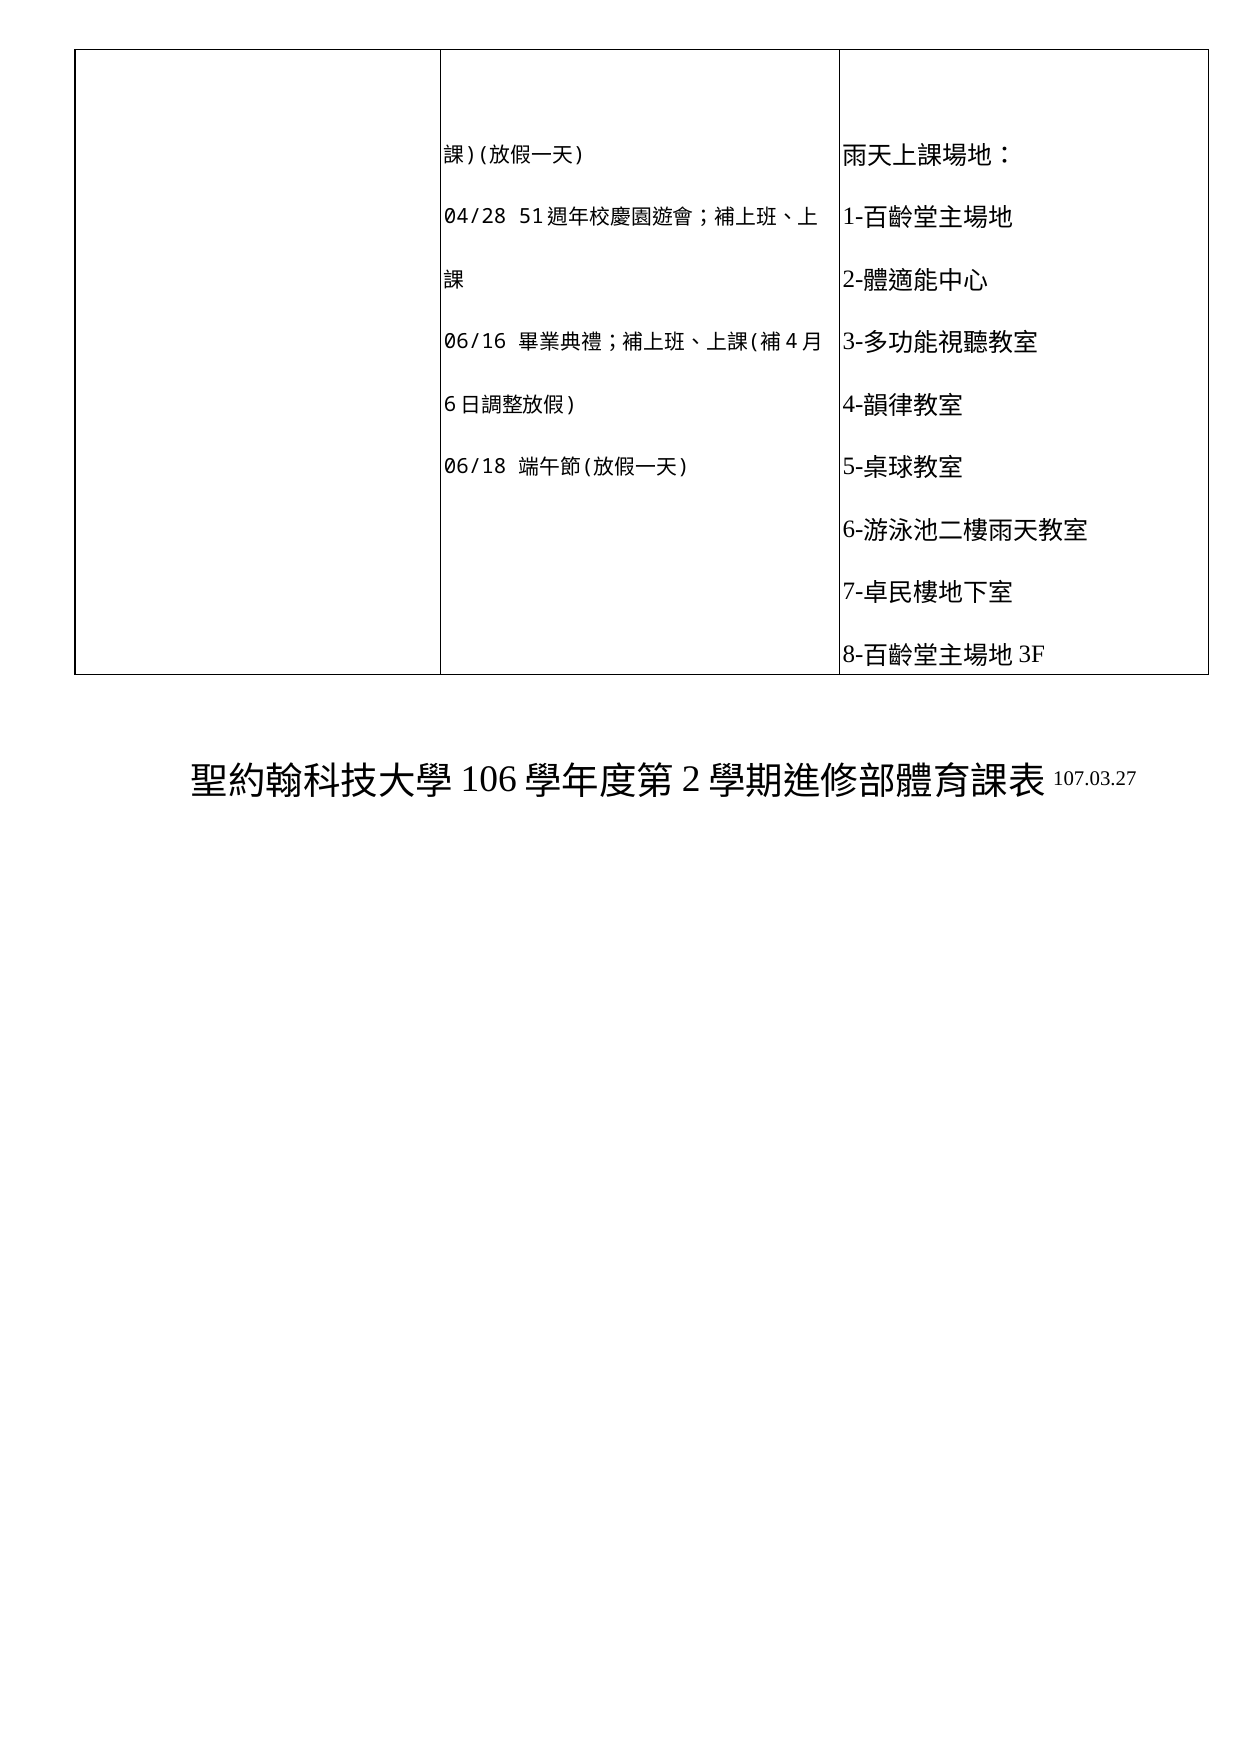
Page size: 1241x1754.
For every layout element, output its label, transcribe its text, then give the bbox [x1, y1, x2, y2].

table_cell 課)(放假一天) 04/28 51週年校慶園遊會；補上班、上課 06/16 畢業典禮；補上班、上課(補4月6日調整放假) 06/18 端午節(放假一天) [441, 50, 839, 674]
table_cell 雨天上課場地： 1-百齡堂主場地 2-體適能中心 3-多功能視聽教室 4-韻律教室 5-桌球教室 6-游泳池二樓雨天教室 7-卓民樓地下室 8-百齡堂主場地3F [840, 50, 1208, 674]
table_cell [76, 50, 440, 674]
text 聖約翰科技大學106學年度第2學期進修部體育課表107.03.27 [75, 737, 1136, 799]
